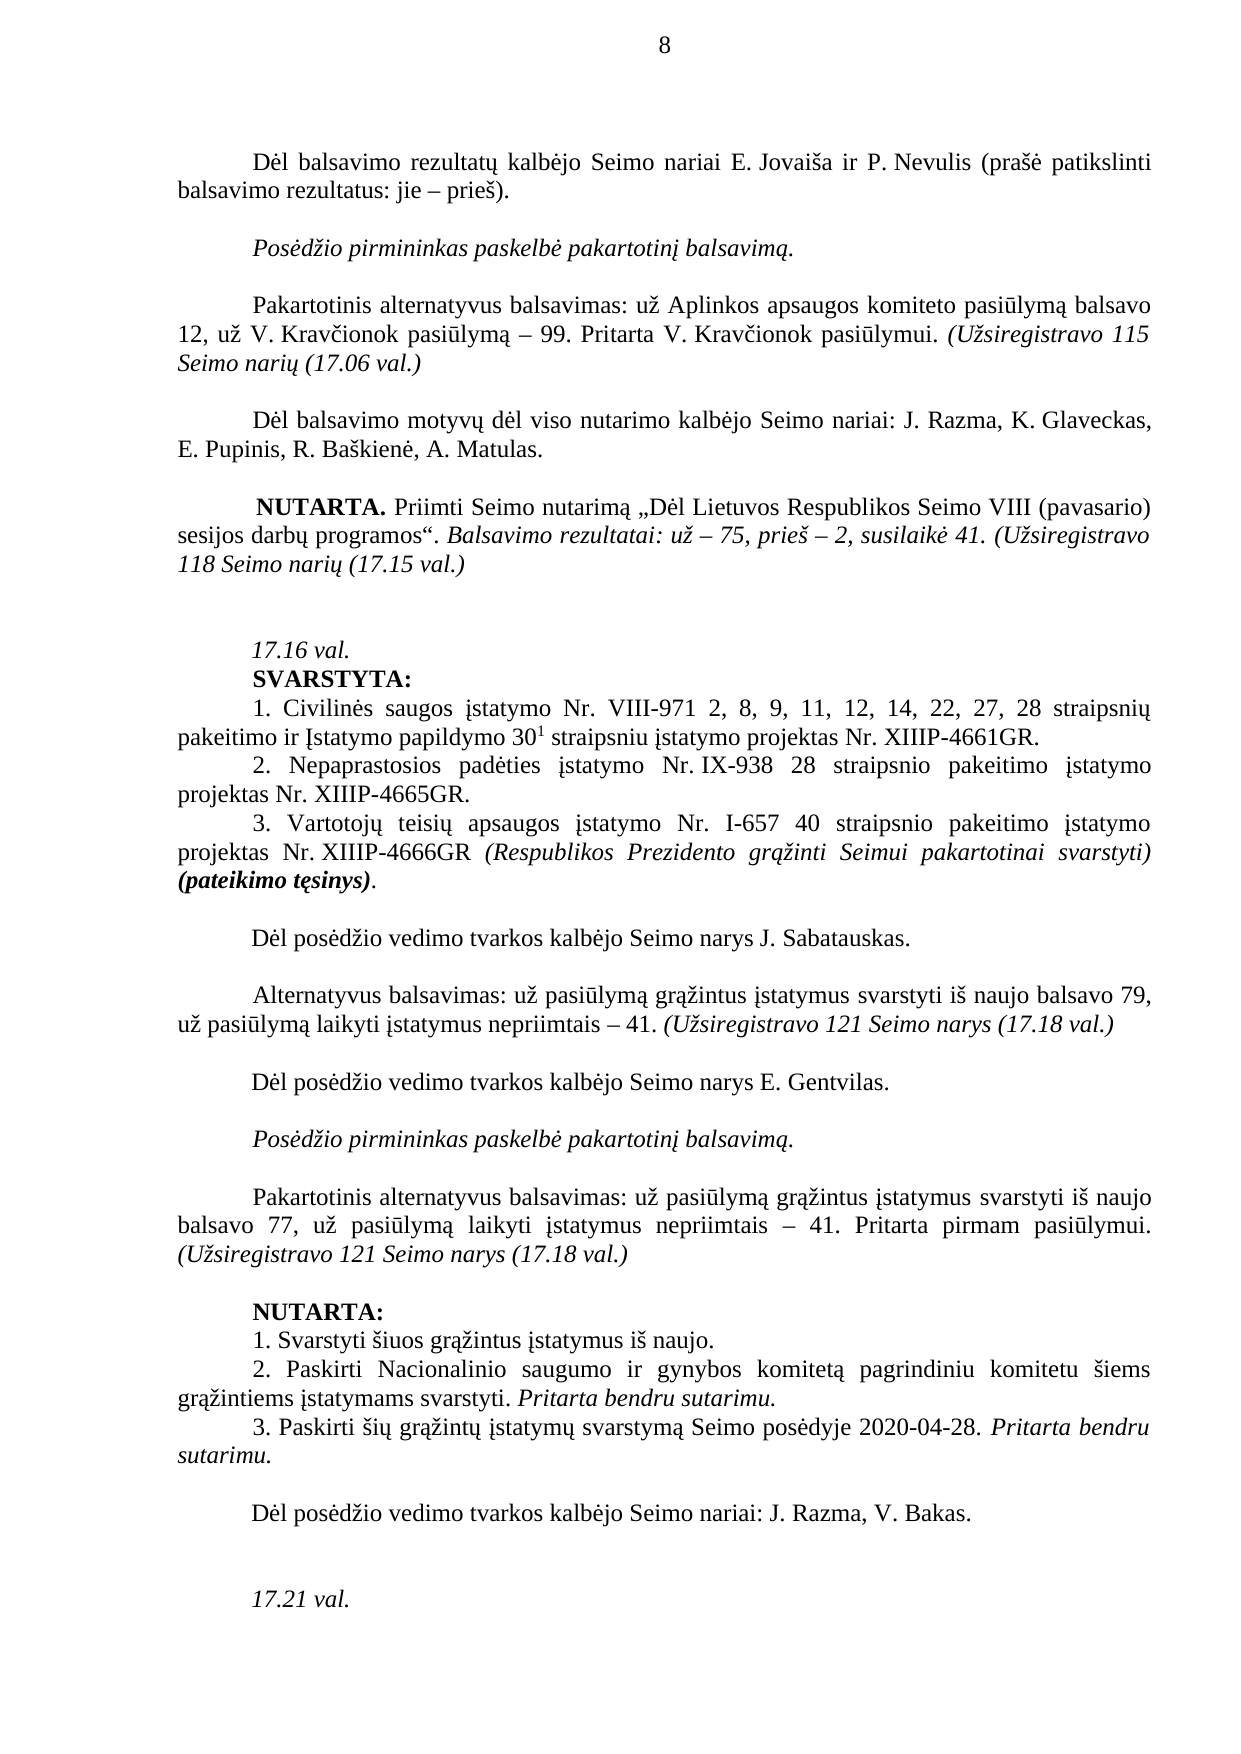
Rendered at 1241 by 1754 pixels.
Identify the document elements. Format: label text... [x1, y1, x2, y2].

text Dėl posėdžio vedimo tvarkos kalbėjo Seimo narys E. Gentvilas. [177, 1067, 1152, 1096]
text 17.16 val. [177, 636, 1152, 664]
text NUTARTA. Priimti Seimo nutarimą „Dėl Lietuvos Respublikos Seimo VIII (pavasario) sesijos darbų programos“. Balsavimo rezultatai: už – 75, prieš – 2, susilaikė 41. (Užsiregistravo 118 Seimo narių (17.15 val.) [177, 492, 1152, 578]
text Dėl posėdžio vedimo tvarkos kalbėjo Seimo nariai: J. Razma, V. Bakas. [177, 1498, 1152, 1527]
text Posėdžio pirmininkas paskelbė pakartotinį balsavimą. [177, 1124, 1152, 1153]
text 3. Vartotojų teisių apsaugos įstatymo Nr. I-657 40 straipsnio pakeitimo įstatymo projektas Nr. XIIIP-4666GR (Respublikos Prezidento grąžinti Seimui pakartotinai svarstyti) (pateikimo tęsinys). [177, 808, 1152, 894]
text Alternatyvus balsavimas: už pasiūlymą grąžintus įstatymus svarstyti iš naujo balsavo 79, už pasiūlymą laikyti įstatymus nepriimtais – 41. (Užsiregistravo 121 Seimo narys (17.18 val.) [177, 981, 1152, 1038]
text Dėl balsavimo rezultatų kalbėjo Seimo nariai E. Jovaiša ir P. Nevulis (prašė patikslinti balsavimo rezultatus: jie – prieš). [177, 147, 1152, 204]
text 2. Nepaprastosios padėties įstatymo Nr. IX-938 28 straipsnio pakeitimo įstatymo projektas Nr. XIIIP-4665GR. [177, 751, 1152, 808]
text Dėl posėdžio vedimo tvarkos kalbėjo Seimo narys J. Sabatauskas. [177, 923, 1152, 952]
text 1. Civilinės saugos įstatymo Nr. VIII-971 2, 8, 9, 11, 12, 14, 22, 27, 28 straipsnių pakeitimo ir Įstatymo papildymo 301 straipsniu įstatymo projektas Nr. XIIIP-4661GR. [177, 693, 1152, 751]
text NUTARTA: [177, 1297, 1152, 1326]
text 1. Svarstyti šiuos grąžintus įstatymus iš naujo. [177, 1326, 1152, 1354]
text Pakartotinis alternatyvus balsavimas: už Aplinkos apsaugos komiteto pasiūlymą balsavo 12, už V. Kravčionok pasiūlymą – 99. Pritarta V. Kravčionok pasiūlymui. (Užsiregistravo 115 Seimo narių (17.06 val.) [177, 291, 1152, 377]
text 17.21 val. [177, 1584, 1152, 1613]
text SVARSTYTA: [177, 664, 1152, 693]
text Pakartotinis alternatyvus balsavimas: už pasiūlymą grąžintus įstatymus svarstyti iš naujo balsavo 77, už pasiūlymą laikyti įstatymus nepriimtais – 41. Pritarta pirmam pasiūlymui. (Užsiregistravo 121 Seimo narys (17.18 val.) [177, 1182, 1152, 1268]
text Posėdžio pirmininkas paskelbė pakartotinį balsavimą. [177, 233, 1152, 262]
text 2. Paskirti Nacionalinio saugumo ir gynybos komitetą pagrindiniu komitetu šiems grąžintiems įstatymams svarstyti. Pritarta bendru sutarimu. [177, 1354, 1152, 1412]
text 3. Paskirti šių grąžintų įstatymų svarstymą Seimo posėdyje 2020-04-28. Pritarta bendru sutarimu. [177, 1412, 1152, 1469]
text Dėl balsavimo motyvų dėl viso nutarimo kalbėjo Seimo nariai: J. Razma, K. Glaveckas, E. Pupinis, R. Baškienė, A. Matulas. [177, 406, 1152, 463]
